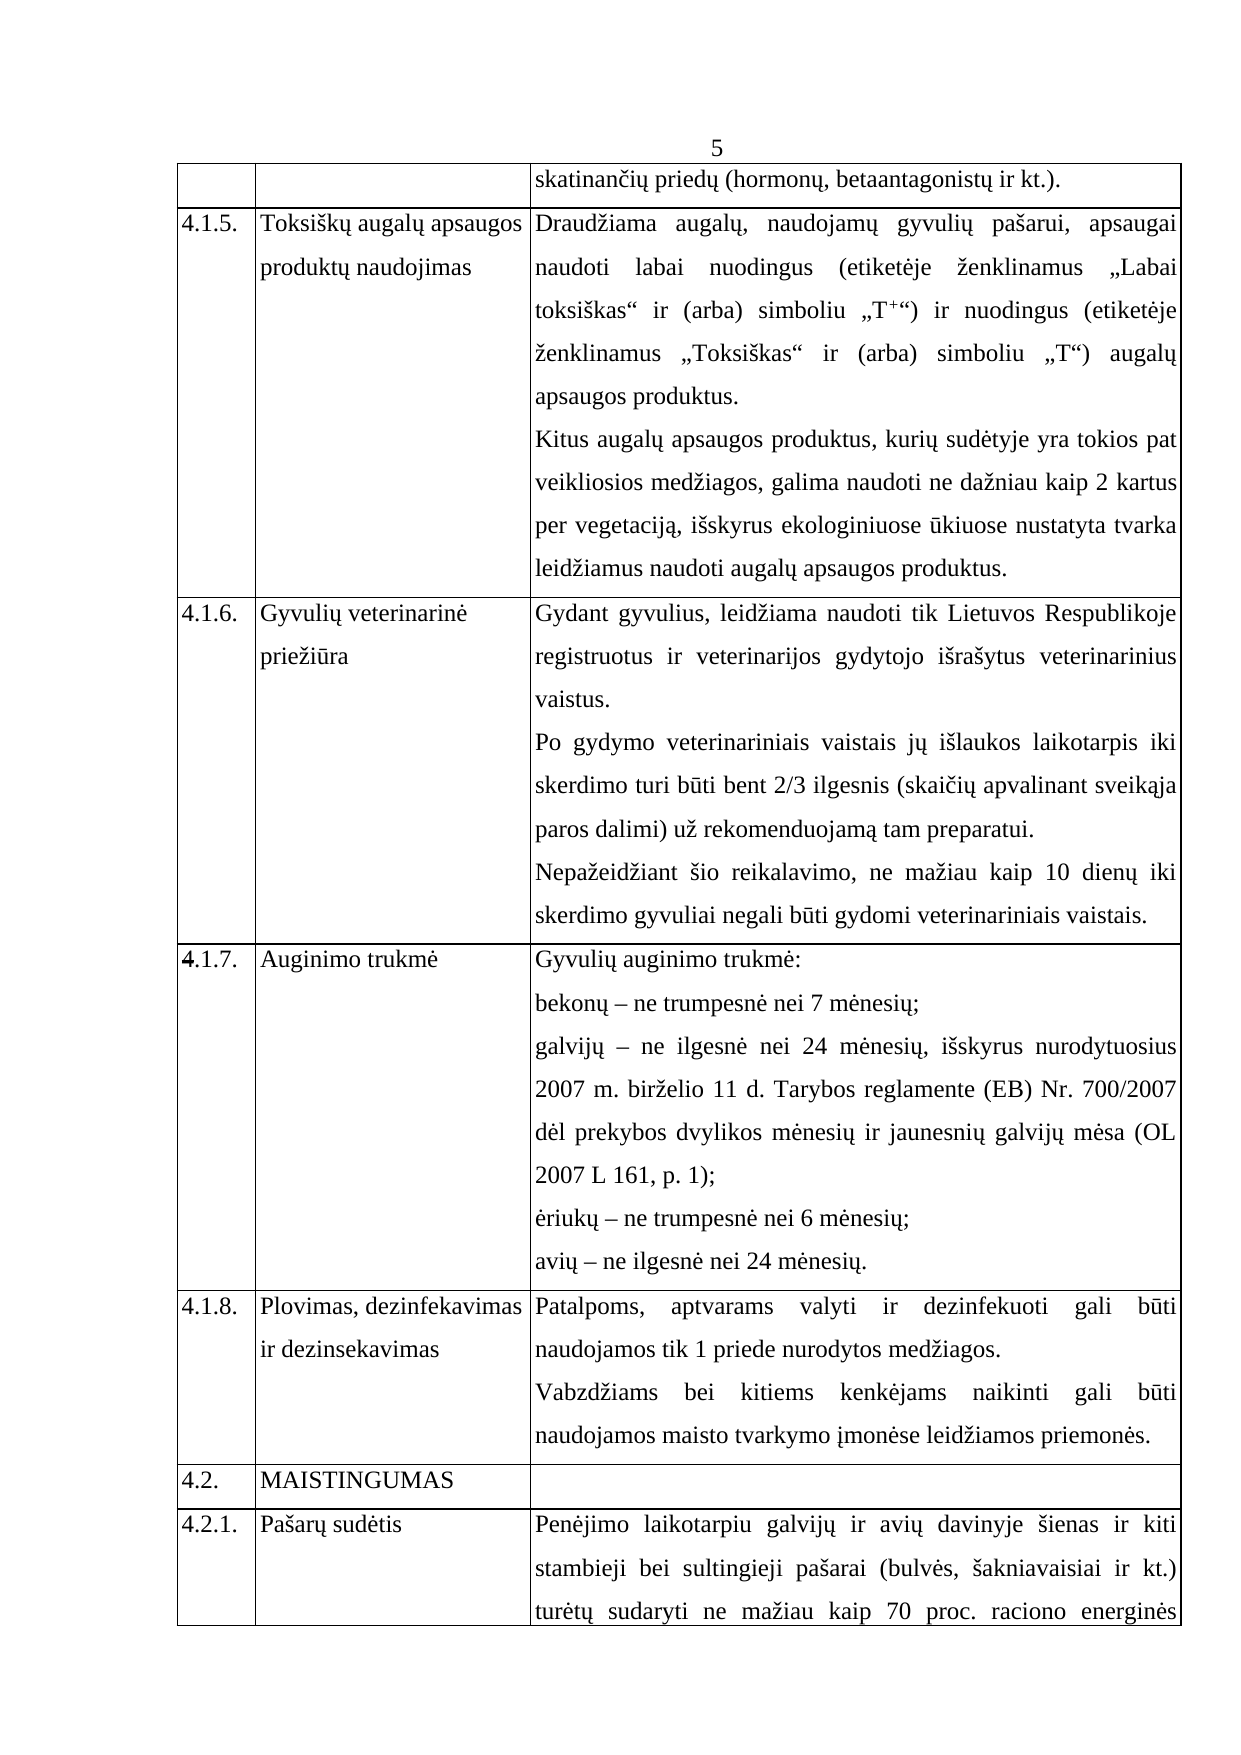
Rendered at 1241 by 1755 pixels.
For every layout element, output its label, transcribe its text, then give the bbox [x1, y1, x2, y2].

table_cell Gyvulių veterinarinė priežiūra [256, 598, 530, 943]
table_cell Toksiškų augalų apsaugos produktų naudojimas [256, 209, 530, 597]
table_cell 4.2. [178, 1465, 255, 1508]
table_cell MAISTINGUMAS [256, 1465, 530, 1508]
table_cell 4.1.6. [178, 598, 255, 943]
table_cell Gyvulių auginimo trukmė: bekonų – ne trumpesnė nei 7 mėnesių; galvijų – ne ilgesnė nei 24 mėnesių, išskyrus nurodytuosius 2007 m. birželio 11 d. Tarybos reglamente (EB) Nr. 700/2007 dėl prekybos dvylikos mėnesių ir jaunesnių galvijų mėsa (OL 2007 L 161, p. 1); ėriukų – ne trumpesnė nei 6 mėnesių; avių – ne ilgesnė nei 24 mėnesių. [531, 945, 1180, 1289]
table_cell 4.2.1. [178, 1510, 255, 1624]
table_cell Plovimas, dezinfekavimas ir dezinsekavimas [256, 1291, 530, 1463]
table_cell 4.1.8. [178, 1291, 255, 1463]
table_cell [178, 164, 255, 207]
table_cell Gydant gyvulius, leidžiama naudoti tik Lietuvos Respublikoje registruotus ir veterinarijos gydytojo išrašytus veterinarinius vaistus. Po gydymo veterinariniais vaistais jų išlaukos laikotarpis iki skerdimo turi būti bent 2/3 ilgesnis (skaičių apvalinant sveikąja paros dalimi) už rekomenduojamą tam preparatui. Nepažeidžiant šio reikalavimo, ne mažiau kaip 10 dienų iki skerdimo gyvuliai negali būti gydomi veterinariniais vaistais. [531, 598, 1180, 943]
table_cell skatinančių priedų (hormonų, betaantagonistų ir kt.). [531, 164, 1180, 207]
table_cell Auginimo trukmė [256, 945, 530, 1289]
table_cell Pašarų sudėtis [256, 1510, 530, 1624]
table_cell 4.1.7. [178, 945, 255, 1289]
table_cell [531, 1465, 1180, 1508]
table_cell Draudžiama augalų, naudojamų gyvulių pašarui, apsaugai naudoti labai nuodingus (etiketėje ženklinamus „Labai toksiškas“ ir (arba) simboliu „T+“) ir nuodingus (etiketėje ženklinamus „Toksiškas“ ir (arba) simboliu „T“) augalų apsaugos produktus. Kitus augalų apsaugos produktus, kurių sudėtyje yra tokios pat veikliosios medžiagos, galima naudoti ne dažniau kaip 2 kartus per vegetaciją, išskyrus ekologiniuose ūkiuose nustatyta tvarka leidžiamus naudoti augalų apsaugos produktus. [531, 209, 1180, 597]
table_cell [256, 164, 530, 207]
table_cell Patalpoms, aptvarams valyti ir dezinfekuoti gali būti naudojamos tik 1 priede nurodytos medžiagos. Vabzdžiams bei kitiems kenkėjams naikinti gali būti naudojamos maisto tvarkymo įmonėse leidžiamos priemonės. [531, 1291, 1180, 1463]
table_cell 4.1.5. [178, 209, 255, 597]
